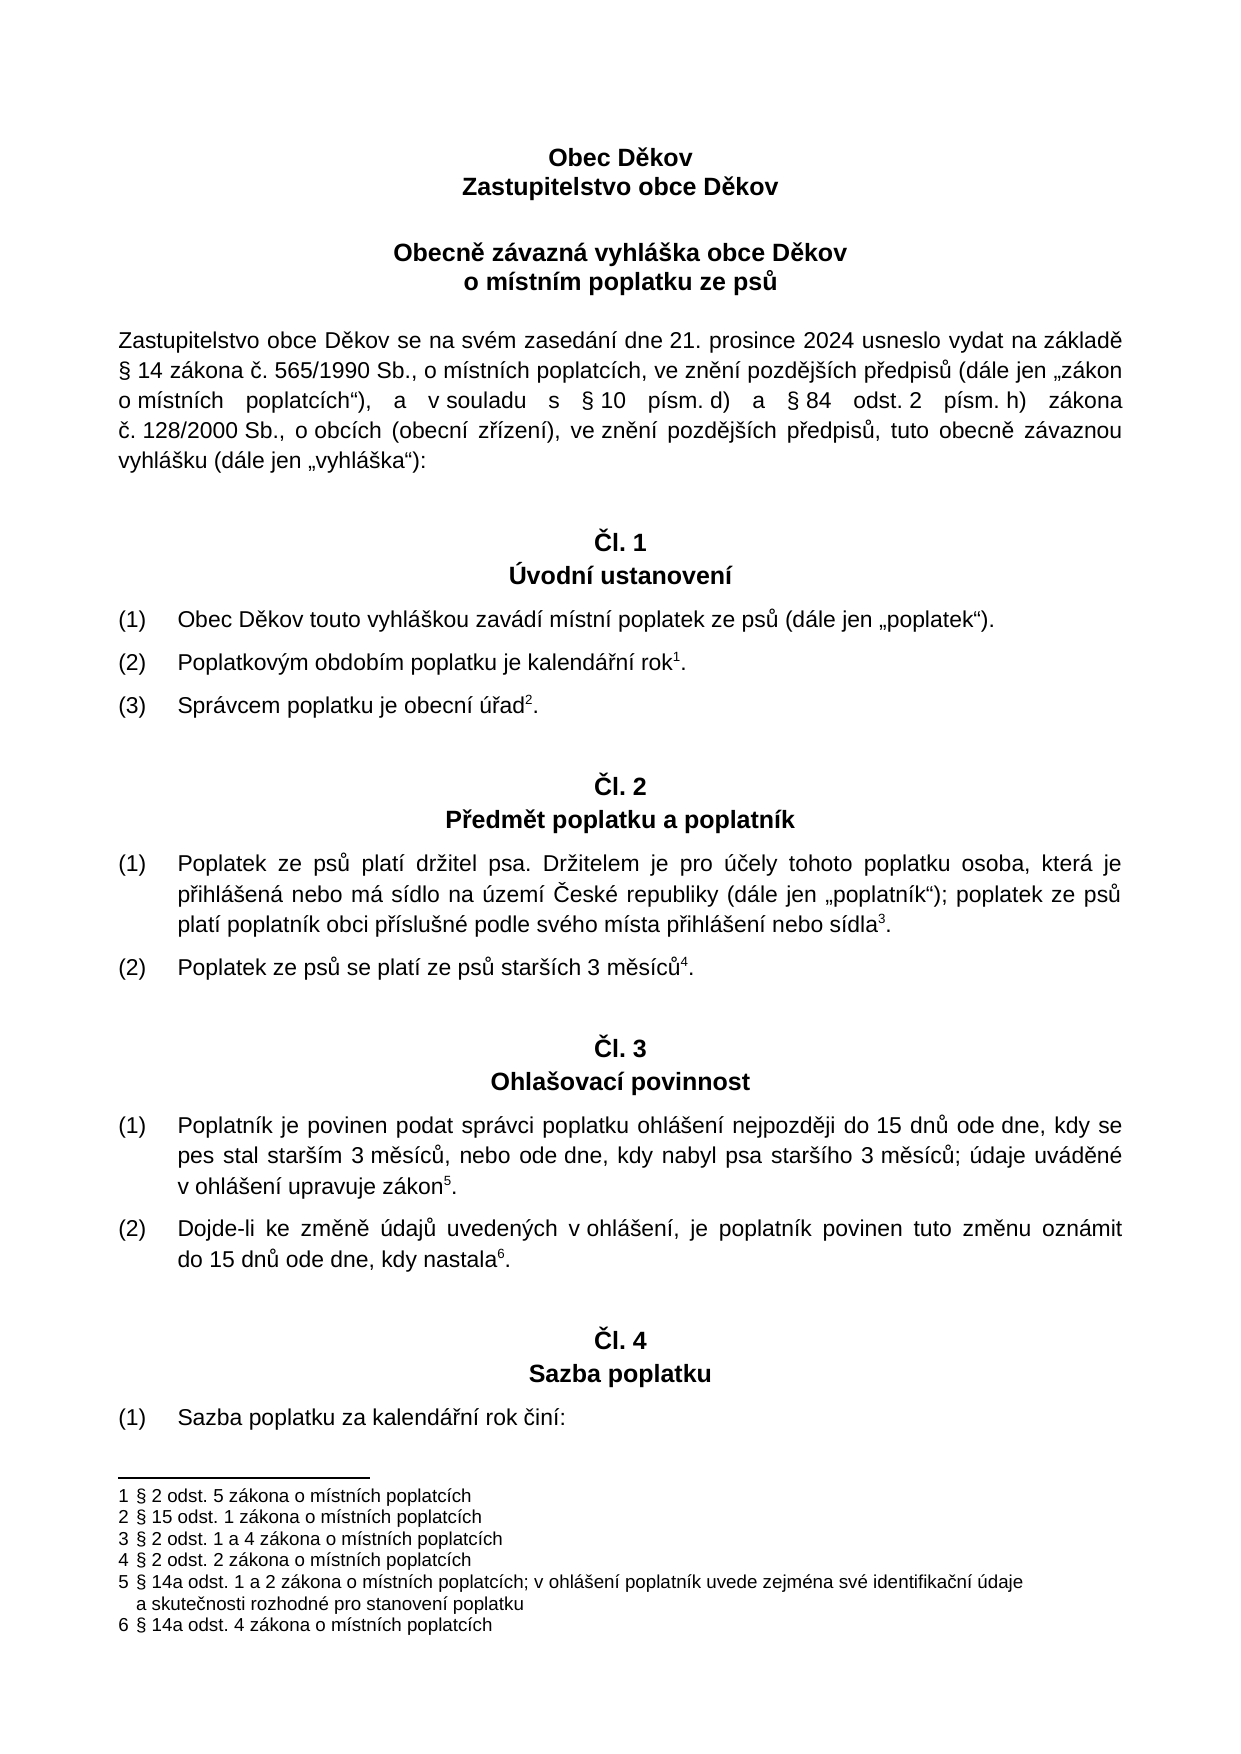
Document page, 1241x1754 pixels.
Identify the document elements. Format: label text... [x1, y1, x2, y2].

list § 2 odst. 1 a 4 zákona o místních poplatcích [118, 1528, 1122, 1549]
list Poplatkovým obdobím poplatku je kalendářní rok. [118, 649, 1122, 675]
list Sazba poplatku za kalendářní rok činí: [118, 1404, 1122, 1431]
list Obec Děkov touto vyhláškou zavádí místní poplatek ze psů (dále jen „poplatek“). [118, 606, 1122, 633]
list § 2 odst. 5 zákona o místních poplatcích [118, 1484, 1122, 1506]
subtitle Čl. 1 Úvodní ustanovení [118, 528, 1122, 589]
list Správcem poplatku je obecní úřad. [118, 692, 1122, 718]
subtitle Čl. 3 Ohlašovací povinnost [118, 1034, 1122, 1096]
list Poplatek ze psů se platí ze psů starších 3 měsíců. [118, 953, 1122, 980]
subtitle Obecně závazná vyhláška obce Děkov o místním poplatku ze psů [118, 238, 1122, 295]
subtitle Čl. 4 Sazba poplatku [118, 1326, 1122, 1388]
subtitle Čl. 2 Předmět poplatku a poplatník [118, 772, 1122, 834]
list Dojde-li ke změně údajů uvedených v ohlášení, je poplatník povinen tuto změnu oznámit do 15 dnů ode dne, kdy nastala. [118, 1215, 1122, 1272]
title Obec Děkov Zastupitelstvo obce Děkov [118, 143, 1122, 201]
list § 15 odst. 1 zákona o místních poplatcích [118, 1506, 1122, 1528]
list Poplatník je povinen podat správci poplatku ohlášení nejpozději do 15 dnů ode dne, kdy se pes stal starším 3 měsíců, nebo ode dne, kdy nabyl psa staršího 3 měsíců; údaje uváděné v ohlášení upravuje zákon. [118, 1112, 1122, 1199]
list § 14a odst. 1 a 2 zákona o místních poplatcích; v ohlášení poplatník uvede zejména své identifikační údaje a skutečnosti rozhodné pro stanovení poplatku [118, 1571, 1122, 1614]
list § 14a odst. 4 zákona o místních poplatcích [118, 1614, 1122, 1635]
text Zastupitelstvo obce Děkov se na svém zasedání dne 21. prosince 2024 usneslo vydat na základě § 14 zákona č. 565/1990 Sb., o místních poplatcích, ve znění pozdějších předpisů (dále jen „zákon o místních poplatcích“), a v souladu s § 10 písm. d) a § 84 odst. 2 písm. h) zákona č. 128/2000 Sb., o obcích (obecní zřízení), ve znění pozdějších předpisů, tuto obecně závaznou vyhlášku (dále jen „vyhláška“): [118, 327, 1122, 474]
list § 2 odst. 2 zákona o místních poplatcích [118, 1549, 1122, 1571]
list Poplatek ze psů platí držitel psa. Držitelem je pro účely tohoto poplatku osoba, která je přihlášená nebo má sídlo na území České republiky (dále jen „poplatník“); poplatek ze psů platí poplatník obci příslušné podle svého místa přihlášení nebo sídla. [118, 850, 1122, 937]
